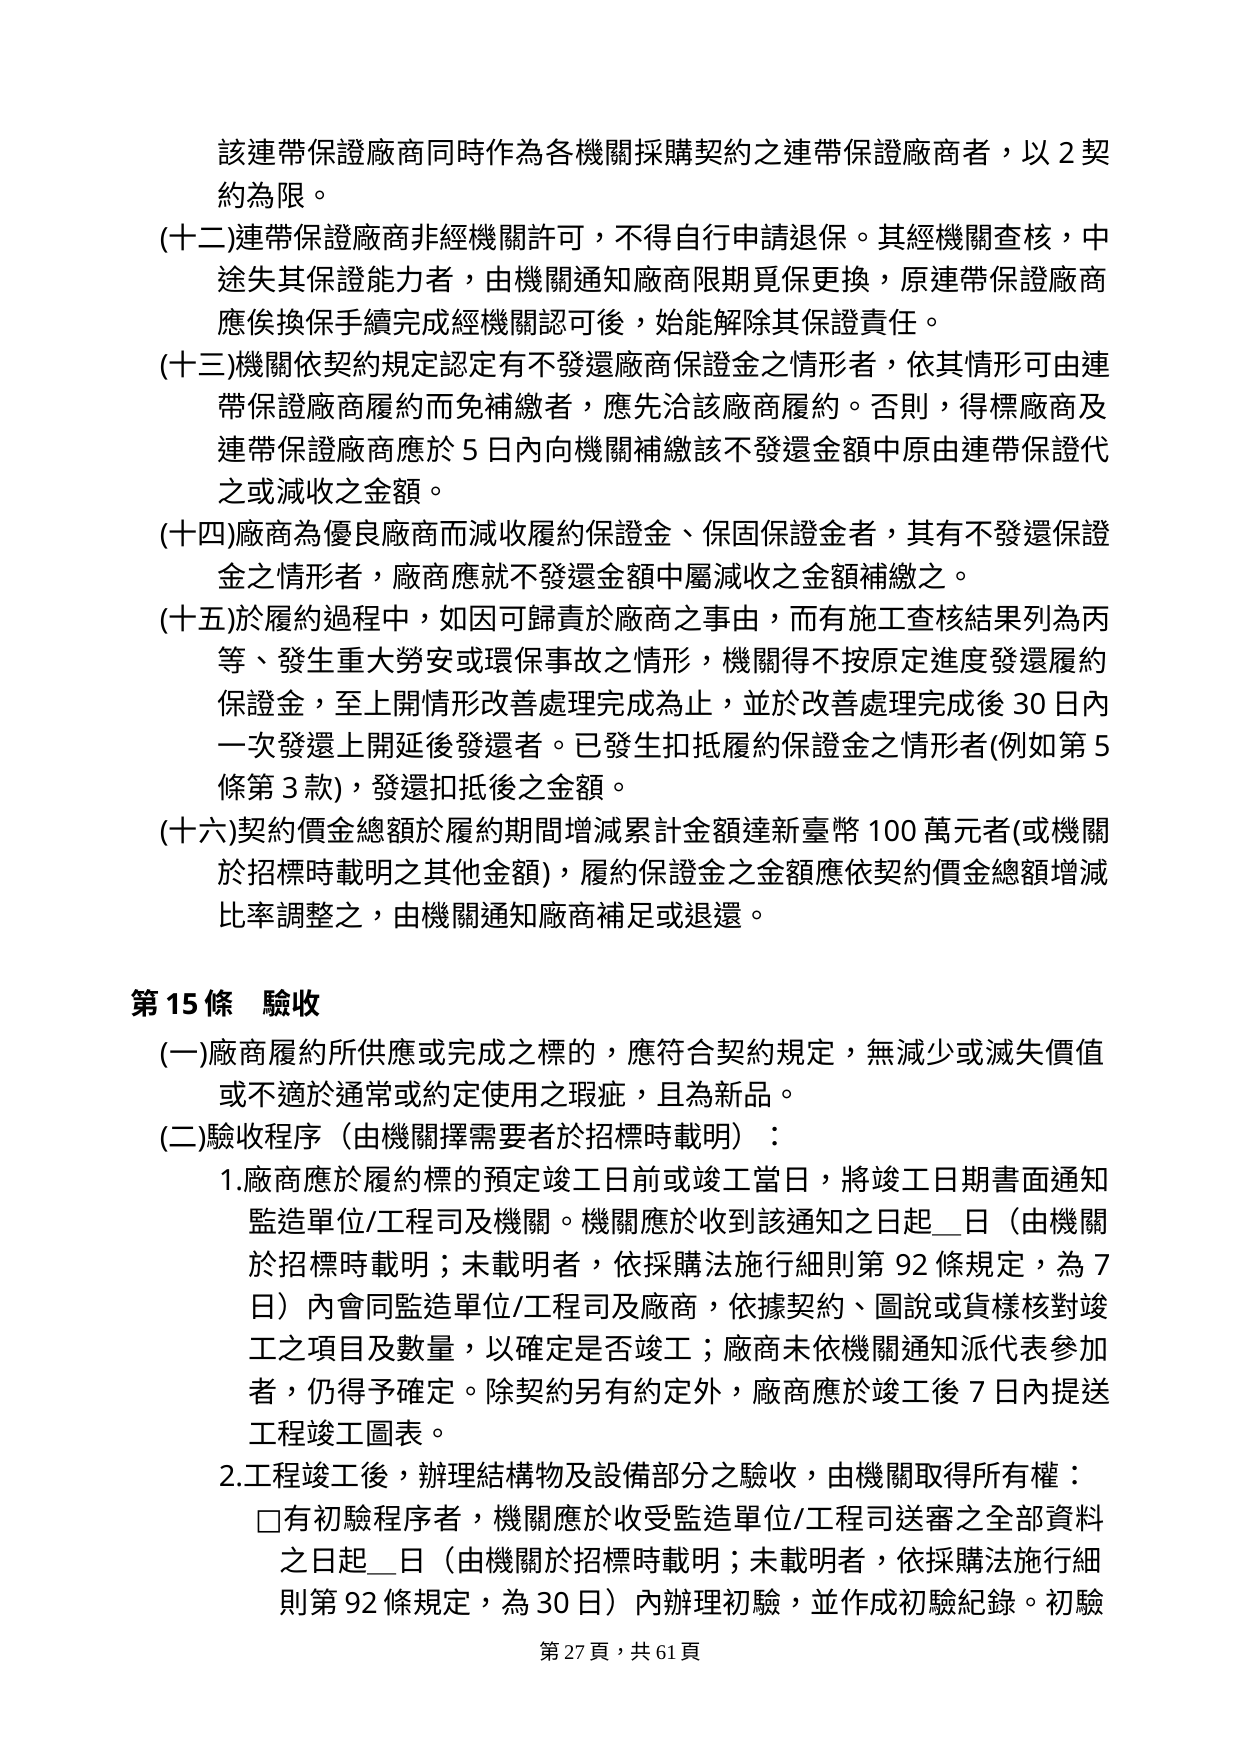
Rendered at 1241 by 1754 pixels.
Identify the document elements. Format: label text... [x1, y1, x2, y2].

text 該連帶保證廠商同時作為各機關採購契約之連帶保證廠商者，以2契約為限。 [159, 130, 1110, 214]
text (十二)連帶保證廠商非經機關許可，不得自行申請退保。其經機關查核，中途失其保證能力者，由機關通知廠商限期覓保更換，原連帶保證廠商應俟換保手續完成經機關認可後，始能解除其保證責任。 [159, 214, 1110, 342]
text (一)廠商履約所供應或完成之標的，應符合契約規定，無減少或滅失價值或不適於通常或約定使用之瑕疵，且為新品。 [159, 1029, 1104, 1114]
text (十五)於履約過程中，如因可歸責於廠商之事由，而有施工查核結果列為丙等、發生重大勞安或環保事故之情形，機關得不按原定進度發還履約保證金，至上開情形改善處理完成為止，並於改善處理完成後30日內一次發還上開延後發還者。已發生扣抵履約保證金之情形者(例如第5條第3款)，發還扣抵後之金額。 [159, 596, 1110, 807]
text 第15條 驗收 [130, 981, 1110, 1023]
text (十六)契約價金總額於履約期間增減累計金額達新臺幣100萬元者(或機關於招標時載明之其他金額)，履約保證金之金額應依契約價金總額增減比率調整之，由機關通知廠商補足或退還。 [159, 807, 1110, 934]
text (二)驗收程序（由機關擇需要者於招標時載明）： [159, 1114, 1104, 1156]
text □有初驗程序者，機關應於收受監造單位/工程司送審之全部資料之日起＿日（由機關於招標時載明；未載明者，依採購法施行細則第92條規定，為30日）內辦理初驗，並作成初驗紀錄。初驗合格後，機關應於＿日（由機關於招標時載明；未載明者，依採購法施行細則第93條規定，為20日）內辦理驗收，並作成驗收紀錄。廠商未依機關通知派代表參加初驗或驗收者，除法令另有規定外（例如營造業法第41條），不影響初驗或驗收之進行及其結果。如因可歸責於機關之事由，延誤辦理初驗或驗收，該延誤期間不計逾期違約金；廠商因此增加之必要費用，由機關負擔。 [255, 1495, 1104, 1622]
text (十四)廠商為優良廠商而減收履約保證金、保固保證金者，其有不發還保證金之情形者，廠商應就不發還金額中屬減收之金額補繳之。 [159, 511, 1110, 596]
text 2.工程竣工後，辦理結構物及設備部分之驗收，由機關取得所有權： [218, 1453, 1110, 1495]
text (十三)機關依契約規定認定有不發還廠商保證金之情形者，依其情形可由連帶保證廠商履約而免補繳者，應先洽該廠商履約。否則，得標廠商及連帶保證廠商應於5日內向機關補繳該不發還金額中原由連帶保證代之或減收之金額。 [159, 342, 1110, 511]
text 1.廠商應於履約標的預定竣工日前或竣工當日，將竣工日期書面通知監造單位/工程司及機關。機關應於收到該通知之日起＿日（由機關於招標時載明；未載明者，依採購法施行細則第92條規定，為7日）內會同監造單位/工程司及廠商，依據契約、圖說或貨樣核對竣工之項目及數量，以確定是否竣工；廠商未依機關通知派代表參加者，仍得予確定。除契約另有約定外，廠商應於竣工後7日內提送工程竣工圖表。 [218, 1156, 1110, 1453]
